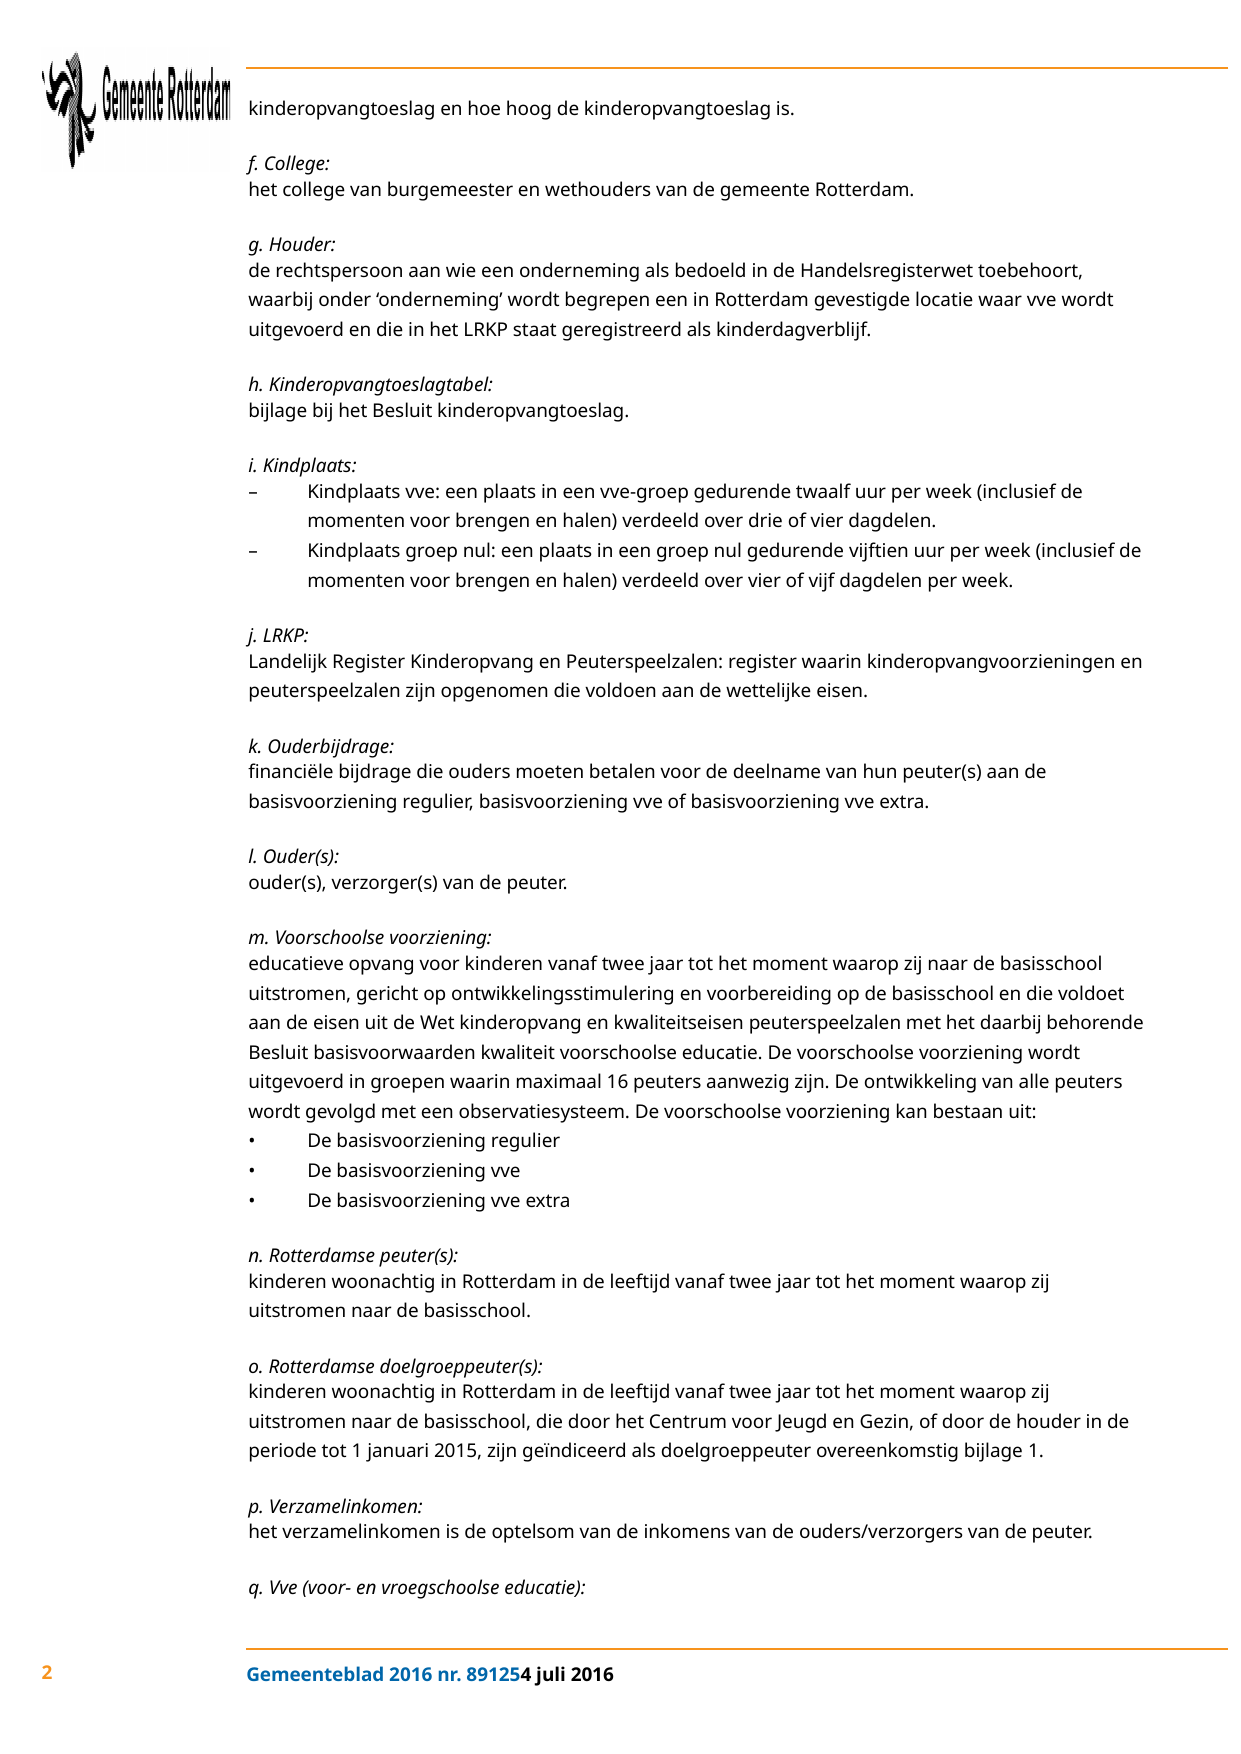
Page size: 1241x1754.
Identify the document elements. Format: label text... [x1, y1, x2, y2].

text kinderen woonachtig in Rotterdam in de leeftijd vanaf twee jaar tot het moment waarop zij uitstromen naar de basisschool. [248, 1268, 1152, 1323]
text i. Kindplaats: [248, 452, 1152, 478]
text o. Rotterdamse doelgroeppeuter(s): [248, 1353, 1152, 1378]
text kinderen woonachtig in Rotterdam in de leeftijd vanaf twee jaar tot het moment waarop zij uitstromen naar de basisschool, die door het Centrum voor Jeugd en Gezin, of door de houder in de periode tot 1 januari 2015, zijn geïndiceerd als doelgroeppeuter overeenkomstig bijlage 1. [248, 1378, 1152, 1463]
text bijlage bij het Besluit kinderopvangtoeslag. [248, 397, 1152, 423]
picture [41, 47, 231, 172]
text financiële bijdrage die ouders moeten betalen voor de deelname van hun peuter(s) aan de basisvoorziening regulier, basisvoorziening vve of basisvoorziening vve extra. [248, 758, 1152, 814]
list De basisvoorziening regulier [248, 1128, 1152, 1153]
text het college van burgemeester en wethouders van de gemeente Rotterdam. [248, 176, 1152, 202]
text Landelijk Register Kinderopvang en Peuterspeelzalen: register waarin kinderopvangvoorzieningen en peuterspeelzalen zijn opgenomen die voldoen aan de wettelijke eisen. [248, 648, 1152, 703]
text m. Voorschoolse voorziening: [248, 924, 1152, 950]
text kinderopvangtoeslag en hoe hoog de kinderopvangtoeslag is. [248, 95, 1152, 121]
text k. Ouderbijdrage: [248, 733, 1152, 758]
text het verzamelinkomen is de optelsom van de inkomens van de ouders/verzorgers van de peuter. [248, 1519, 1152, 1544]
text ouder(s), verzorger(s) van de peuter. [248, 869, 1152, 895]
text l. Ouder(s): [248, 843, 1152, 869]
text q. Vve (voor- en vroegschoolse educatie): [248, 1574, 1152, 1600]
text j. LRKP: [248, 622, 1152, 648]
text educatieve opvang voor kinderen vanaf twee jaar tot het moment waarop zij naar de basisschool uitstromen, gericht op ontwikkelingsstimulering en voorbereiding op de basisschool en die voldoet aan de eisen uit de Wet kinderopvang en kwaliteitseisen peuterspeelzalen met het daarbij behorende Besluit basisvoorwaarden kwaliteit voorschoolse educatie. De voorschoolse voorziening wordt uitgevoerd in groepen waarin maximaal 16 peuters aanwezig zijn. De ontwikkeling van alle peuters wordt gevolgd met een observatiesysteem. De voorschoolse voorziening kan bestaan uit: [248, 950, 1152, 1124]
list De basisvoorziening vve [248, 1157, 1152, 1183]
list Kindplaats groep nul: een plaats in een groep nul gedurende vijftien uur per week (inclusief de momenten voor brengen en halen) verdeeld over vier of vijf dagdelen per week. [248, 537, 1152, 593]
list De basisvoorziening vve extra [248, 1187, 1152, 1213]
text g. Houder: [248, 231, 1152, 257]
text p. Verzamelinkomen: [248, 1493, 1152, 1519]
text f. College: [248, 150, 1152, 176]
text n. Rotterdamse peuter(s): [248, 1242, 1152, 1268]
text h. Kinderopvangtoeslagtabel: [248, 371, 1152, 397]
list Kindplaats vve: een plaats in een vve-groep gedurende twaalf uur per week (inclusief de momenten voor brengen en halen) verdeeld over drie of vier dagdelen. [248, 478, 1152, 533]
text de rechtspersoon aan wie een onderneming als bedoeld in de Handelsregisterwet toebehoort, waarbij onder ‘onderneming’ wordt begrepen een in Rotterdam gevestigde locatie waar vve wordt uitgevoerd en die in het LRKP staat geregistreerd als kinderdagverblijf. [248, 257, 1152, 342]
